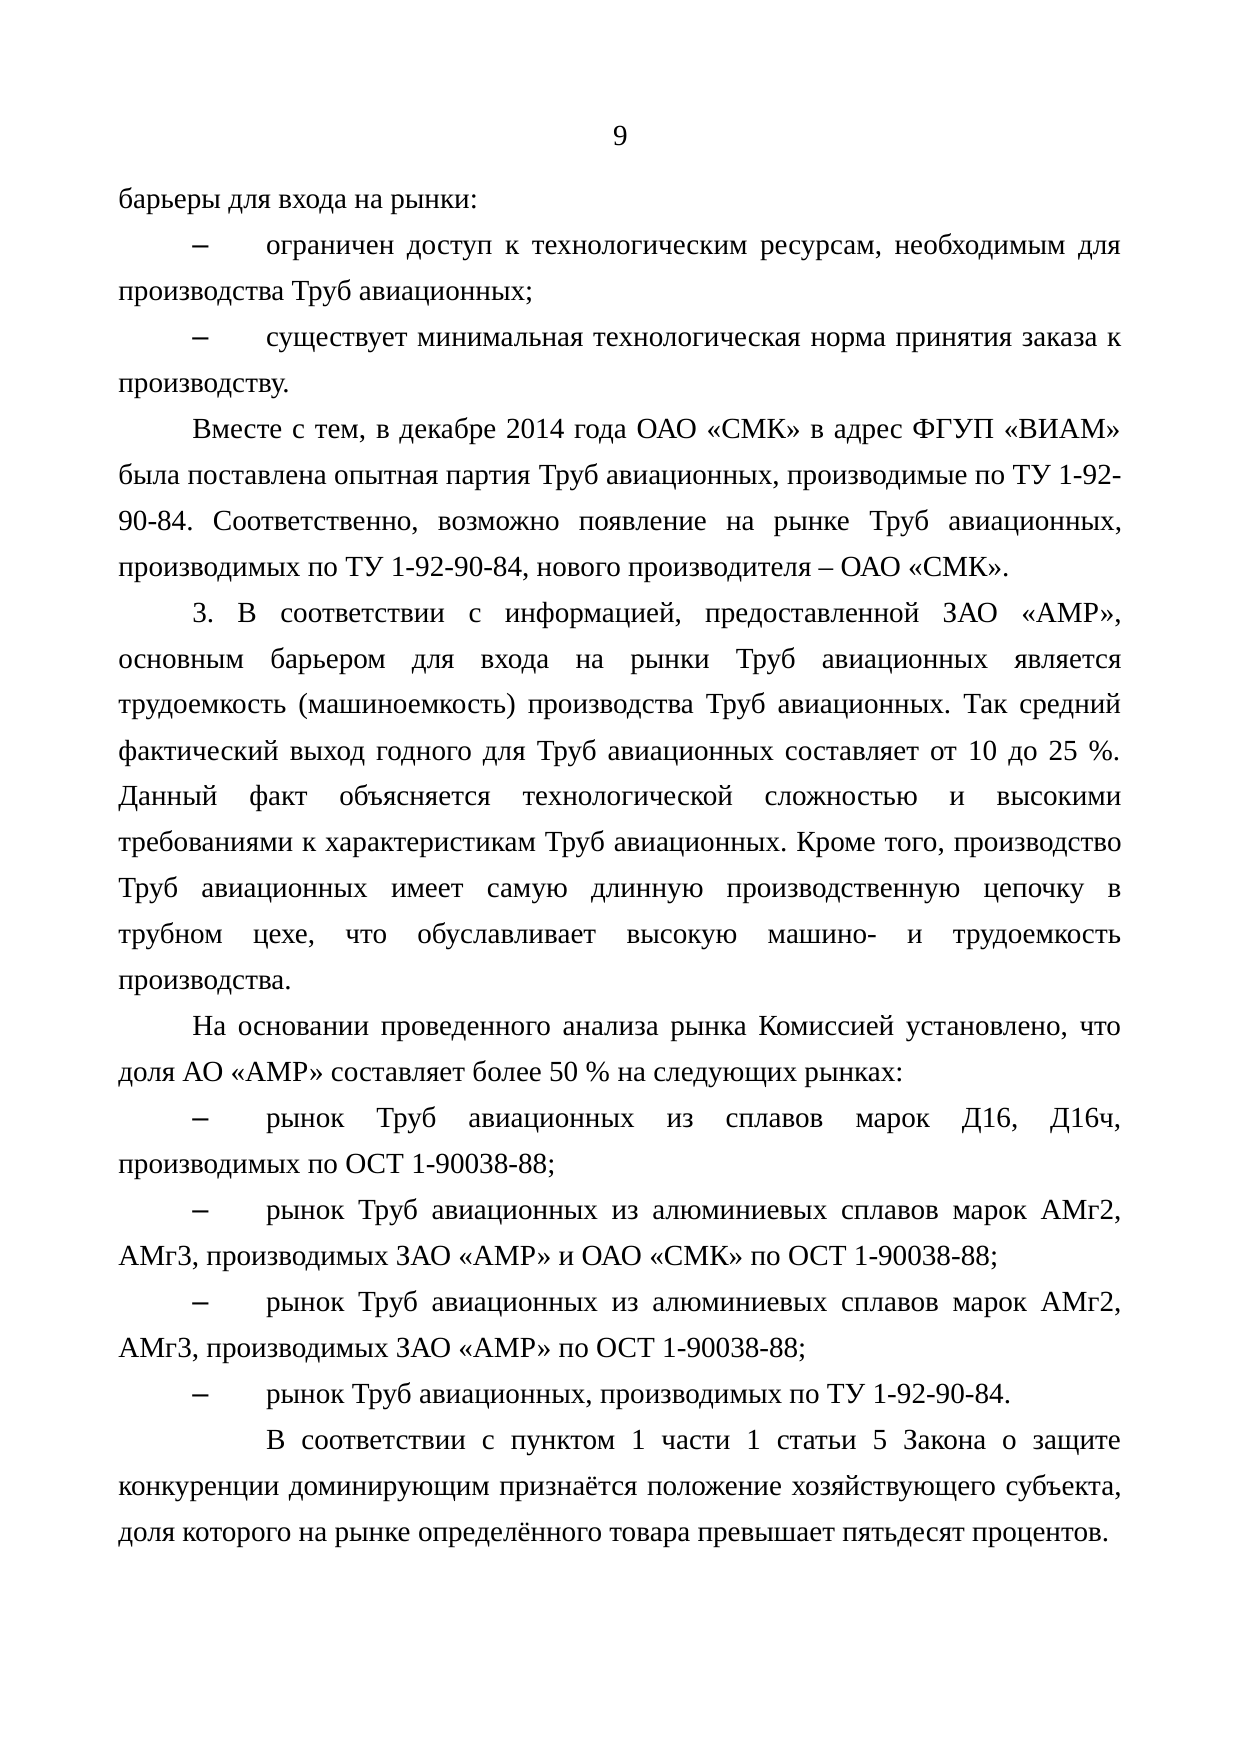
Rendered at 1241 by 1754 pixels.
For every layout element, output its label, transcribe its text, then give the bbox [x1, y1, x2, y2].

list рынок Труб авиационных, производимых по ТУ 1-92-90-84. [118, 1376, 1122, 1410]
text барьеры для входа на рынки: [118, 181, 1122, 215]
list существует минимальная технологическая норма принятия заказа к производству. [118, 319, 1122, 399]
list рынок Труб авиационных из алюминиевых сплавов марок АМг2, АМг3, производимых ЗАО «АМР» по ОСТ 1-90038-88; [118, 1284, 1122, 1364]
text На основании проведенного анализа рынка Комиссией установлено, что доля АО «АМР» составляет более 50 % на следующих рынках: [118, 1008, 1122, 1088]
list рынок Труб авиационных из сплавов марок Д16, Д16ч, производимых по ОСТ 1-90038-88; [118, 1100, 1122, 1180]
list ограничен доступ к технологическим ресурсам, необходимым для производства Труб авиационных; [118, 227, 1122, 307]
text Вместе с тем, в декабре 2014 года ОАО «СМК» в адрес ФГУП «ВИАМ» была поставлена опытная партия Труб авиационных, производимые по ТУ 1-92-90-84. Соответственно, возможно появление на рынке Труб авиационных, производимых по ТУ 1-92-90-84, нового производителя – ОАО «СМК». [118, 411, 1122, 582]
list рынок Труб авиационных из алюминиевых сплавов марок АМг2, АМг3, производимых ЗАО «АМР» и ОАО «СМК» по ОСТ 1-90038-88; [118, 1192, 1122, 1272]
text В соответствии с пунктом 1 части 1 статьи 5 Закона о защите конкуренции доминирующим признаётся положение хозяйствующего субъекта, доля которого на рынке определённого товара превышает пятьдесят процентов. [118, 1422, 1122, 1547]
text 3. В соответствии с информацией, предоставленной ЗАО «АМР», основным барьером для входа на рынки Труб авиационных является трудоемкость (машиноемкость) производства Труб авиационных. Так средний фактический выход годного для Труб авиационных составляет от 10 до 25 %. Данный факт объясняется технологической сложностью и высокими требованиями к характеристикам Труб авиационных. Кроме того, производство Труб авиационных имеет самую длинную производственную цепочку в трубном цехе, что обуславливает высокую машино- и трудоемкость производства. [118, 595, 1122, 996]
